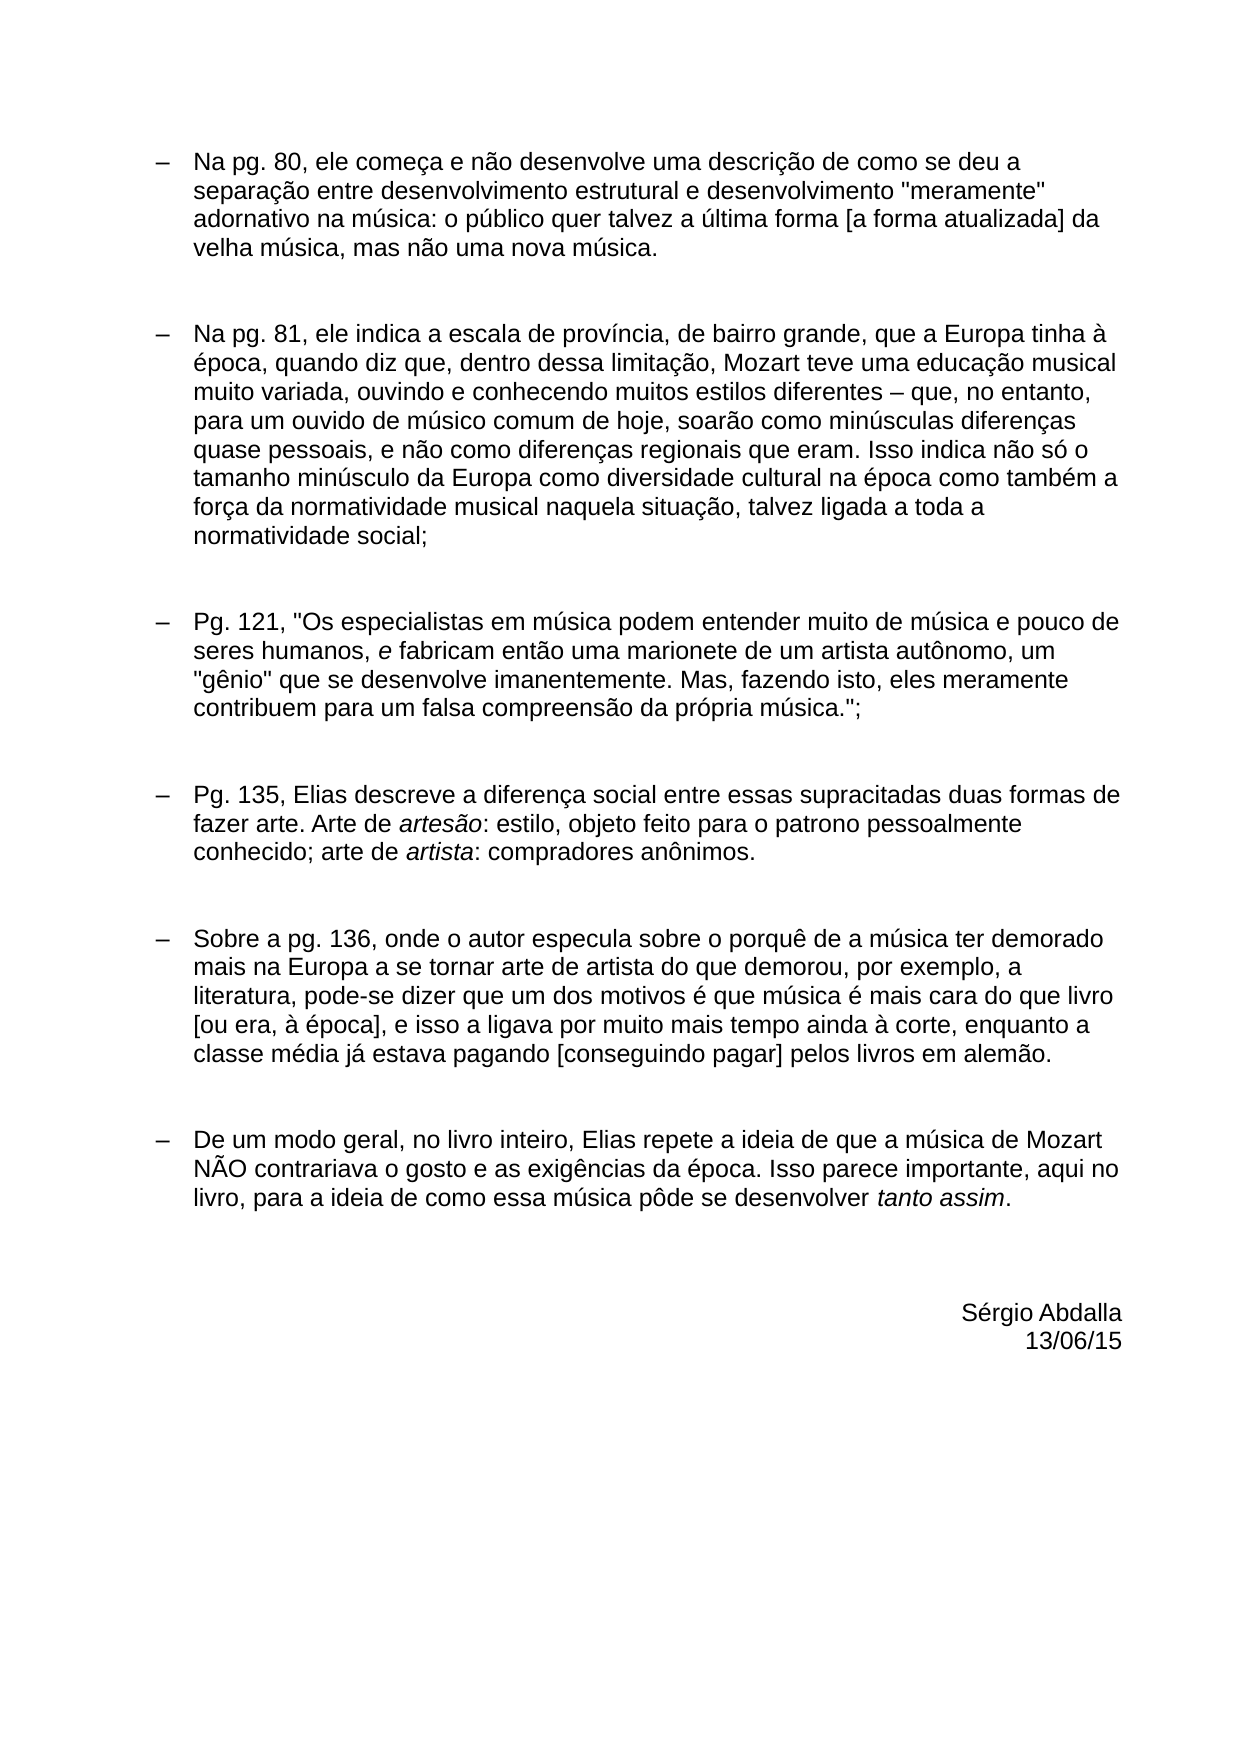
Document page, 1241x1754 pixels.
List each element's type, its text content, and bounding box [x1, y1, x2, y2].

list De um modo geral, no livro inteiro, Elias repete a ideia de que a música de Mozart NÃO contrariava o gosto e as exigências da época. Isso parece importante, aqui no livro, para a ideia de como essa música pôde se desenvolver tanto assim. [156, 1125, 1122, 1211]
list Sobre a pg. 136, onde o autor especula sobre o porquê de a música ter demorado mais na Europa a se tornar arte de artista do que demorou, por exemplo, a literatura, pode-se dizer que um dos motivos é que música é mais cara do que livro [ou era, à época], e isso a ligava por muito mais tempo ainda à corte, enquanto a classe média já estava pagando [conseguindo pagar] pelos livros em alemão. [156, 923, 1122, 1067]
list Pg. 135, Elias descreve a diferença social entre essas supracitadas duas formas de fazer arte. Arte de artesão: estilo, objeto feito para o patrono pessoalmente conhecido; arte de artista: compradores anônimos. [156, 780, 1122, 866]
list Na pg. 80, ele começa e não desenvolve uma descrição de como se deu a separação entre desenvolvimento estrutural e desenvolvimento "meramente" adornativo na música: o público quer talvez a última forma [a forma atualizada] da velha música, mas não uma nova música. [156, 147, 1122, 262]
list Na pg. 81, ele indica a escala de província, de bairro grande, que a Europa tinha à época, quando diz que, dentro dessa limitação, Mozart teve uma educação musical muito variada, ouvindo e conhecendo muitos estilos diferentes – que, no entanto, para um ouvido de músico comum de hoje, soarão como minúsculas diferenças quase pessoais, e não como diferenças regionais que eram. Isso indica não só o tamanho minúsculo da Europa como diversidade cultural na época como também a força da normatividade musical naquela situação, talvez ligada a toda a normatividade social; [156, 319, 1122, 549]
list Pg. 121, "Os especialistas em música podem entender muito de música e pouco de seres humanos, e fabricam então uma marionete de um artista autônomo, um "gênio" que se desenvolve imanentemente. Mas, fazendo isto, eles meramente contribuem para um falsa compreensão da própria música."; [156, 607, 1122, 722]
text 13/06/15 [118, 1326, 1122, 1355]
text Sérgio Abdalla [118, 1297, 1122, 1326]
